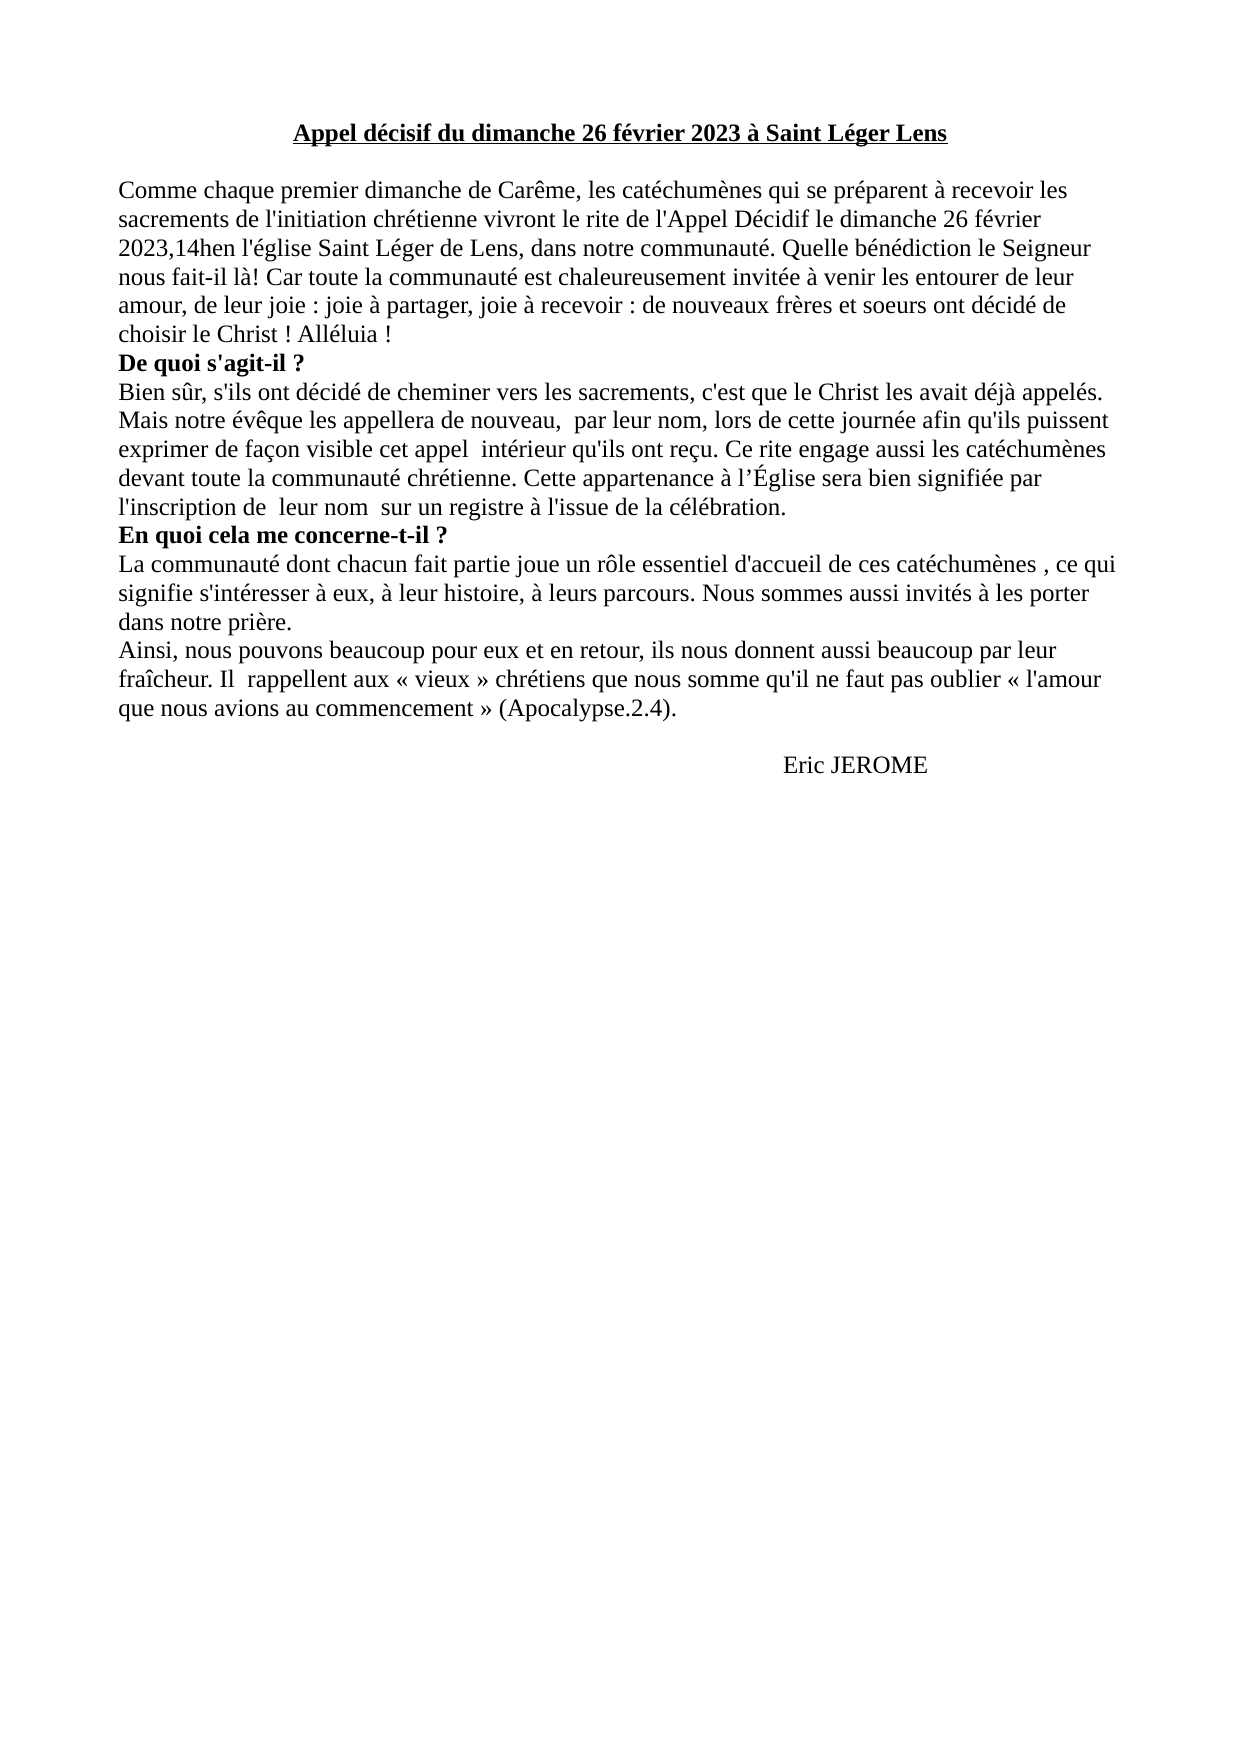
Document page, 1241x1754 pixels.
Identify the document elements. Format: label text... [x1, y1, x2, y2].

text De quoi s'agit-il ? [118, 348, 1122, 377]
text Bien sûr, s'ils ont décidé de cheminer vers les sacrements, c'est que le Christ les avait déjà appelés. Mais notre évêque les appellera de nouveau, par leur nom, lors de cette journée afin qu'ils puissent exprimer de façon visible cet appel intérieur qu'ils ont reçu. Ce rite engage aussi les catéchumènes devant toute la communauté chrétienne. Cette appartenance à l’Église sera bien signifiée par l'inscription de leur nom sur un registre à l'issue de la célébration. [118, 377, 1122, 521]
text La communauté dont chacun fait partie joue un rôle essentiel d'accueil de ces catéchumènes , ce qui signifie s'intéresser à eux, à leur histoire, à leurs parcours. Nous sommes aussi invités à les porter dans notre prière. [118, 549, 1122, 636]
text Appel décisif du dimanche 26 février 2023 à Saint Léger Lens [118, 118, 1122, 147]
text En quoi cela me concerne-t-il ? [118, 521, 1122, 549]
text Comme chaque premier dimanche de Carême, les catéchumènes qui se préparent à recevoir les sacrements de l'initiation chrétienne vivront le rite de l'Appel Décidif le dimanche 26 février 2023,14hen l'église Saint Léger de Lens, dans notre communauté. Quelle bénédiction le Seigneur nous fait-il là! Car toute la communauté est chaleureusement invitée à venir les entourer de leur amour, de leur joie : joie à partager, joie à recevoir : de nouveaux frères et soeurs ont décidé de choisir le Christ ! Alléluia ! [118, 176, 1122, 348]
text Ainsi, nous pouvons beaucoup pour eux et en retour, ils nous donnent aussi beaucoup par leur fraîcheur. Il rappellent aux « vieux » chrétiens que nous somme qu'il ne faut pas oublier « l'amour que nous avions au commencement » (Apocalypse.2.4). [118, 636, 1122, 722]
text Eric JEROME [118, 751, 1122, 779]
